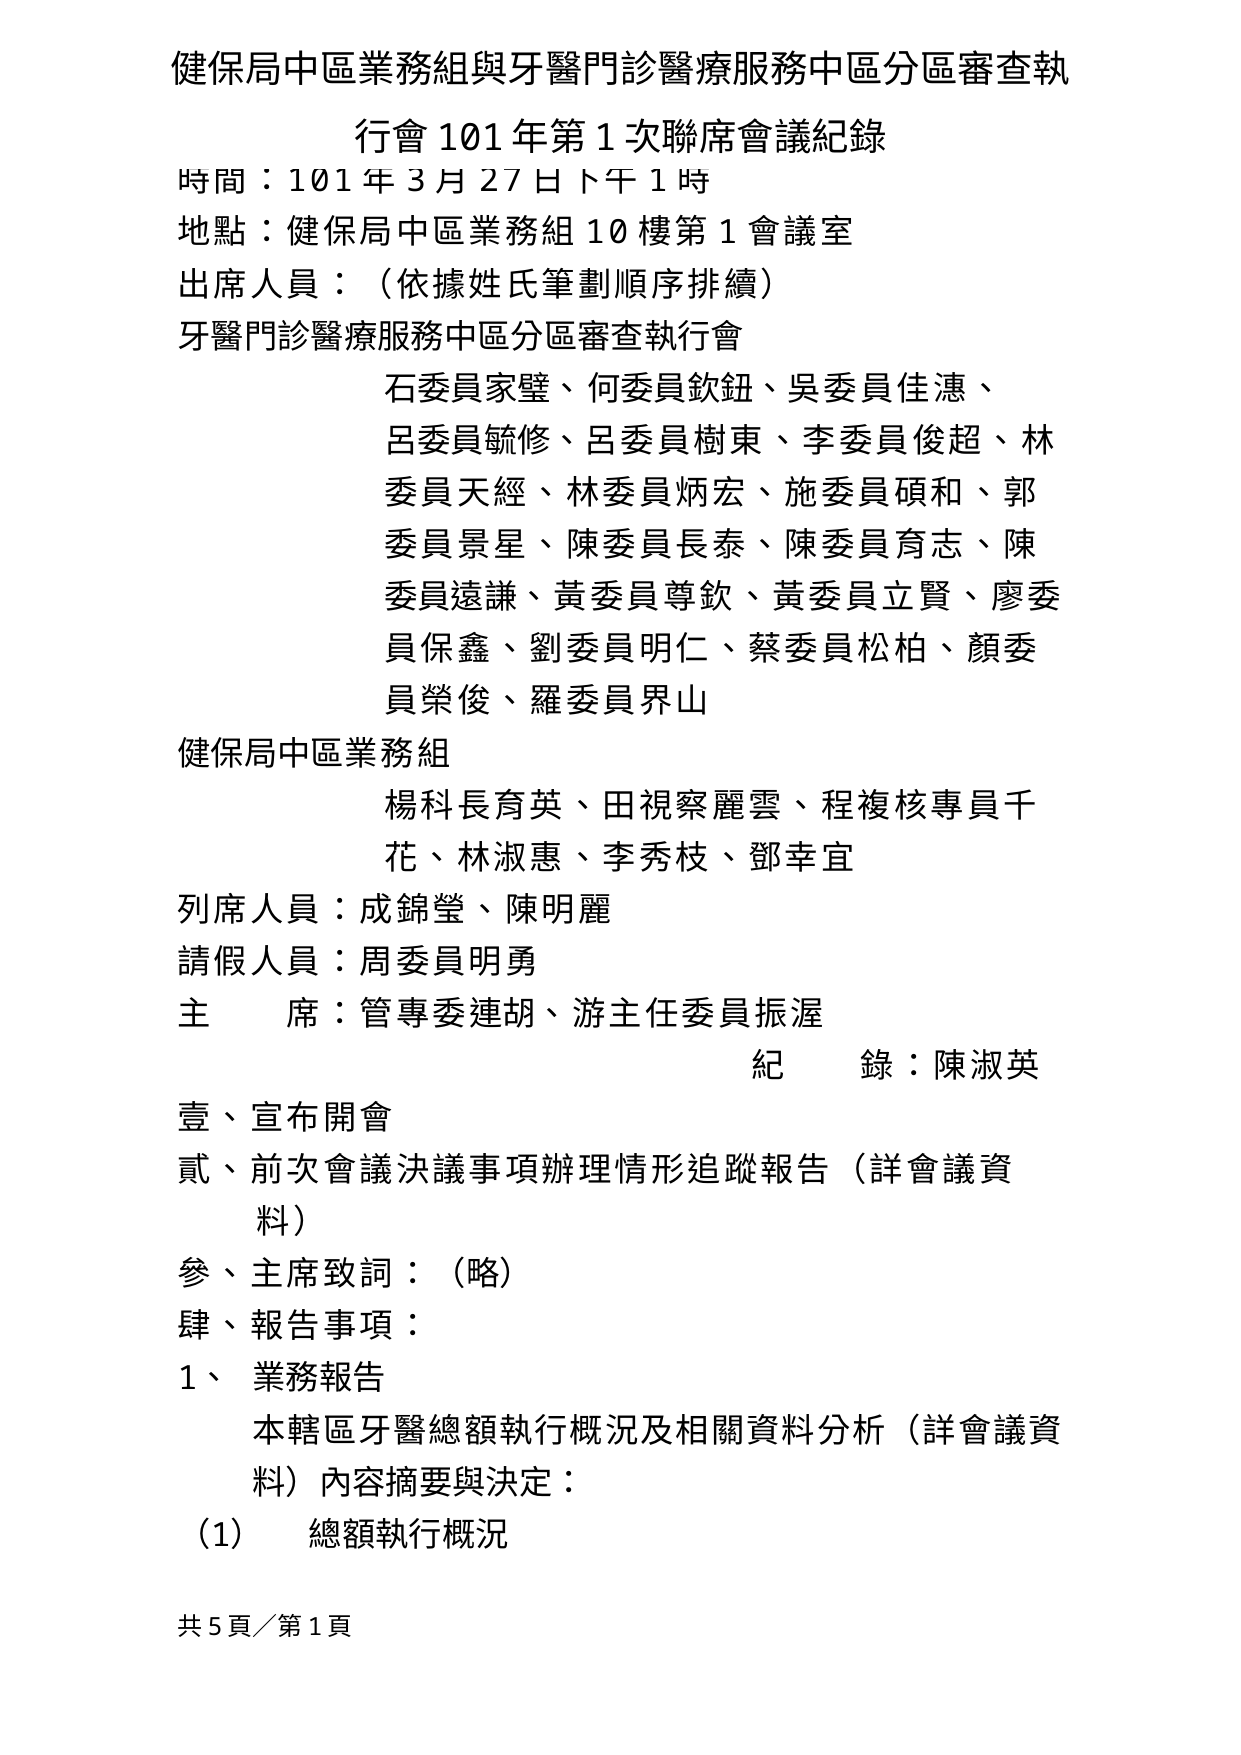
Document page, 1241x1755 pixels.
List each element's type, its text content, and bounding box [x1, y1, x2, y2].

text 貳、前次會議決議事項辦理情形追蹤報告（詳會議資料） [177, 1139, 1063, 1243]
text 肆、報告事項： [177, 1295, 1063, 1347]
text 楊科長育英、田視察麗雲、程複核專員千花、林淑惠、李秀枝、鄧幸宜 [384, 774, 1063, 879]
text 牙醫門診醫療服務中區分區審查執行會 [177, 306, 1063, 358]
text 壹、宣布開會 [177, 1087, 1063, 1139]
text 列席人員：成錦瑩、陳明麗 [177, 879, 1063, 931]
text 主 席：管專委連胡、游主任委員振渥 [177, 983, 1063, 1035]
text 地點：健保局中區業務組10樓第1會議室 [177, 202, 1063, 254]
text 參、主席致詞：（略） [177, 1243, 1063, 1295]
text 請假人員：周委員明勇 [177, 931, 1063, 983]
text 本轄區牙醫總額執行概況及相關資料分析（詳會議資料）內容摘要與決定： [252, 1399, 1063, 1504]
list 總額執行概況 [177, 1504, 1063, 1556]
text 紀 錄：陳淑英 [395, 1035, 1063, 1087]
text 健保局中區業務組 [177, 722, 1063, 774]
text 健保局中區業務組與牙醫門診醫療服務中區分區審查執行會101年第1次聯席會議紀錄 [157, 39, 1083, 161]
text 時間：101年3月27日下午1時 [177, 169, 1063, 202]
list 業務報告 [177, 1347, 1063, 1399]
text 呂委員毓修、呂委員樹東、李委員俊超、林委員天經、林委員炳宏、施委員碩和、郭委員景星、陳委員長泰、陳委員育志、陳委員遠謙、黃委員尊欽、黃委員立賢、廖委員保鑫、劉委員明仁、蔡委員松柏、顏委員榮俊、羅委員界山 [384, 410, 1063, 722]
text 石委員家璧、何委員欽鈕、吳委員佳潓、 [384, 358, 1063, 410]
text 出席人員：（依據姓氏筆劃順序排續） [177, 254, 1063, 306]
